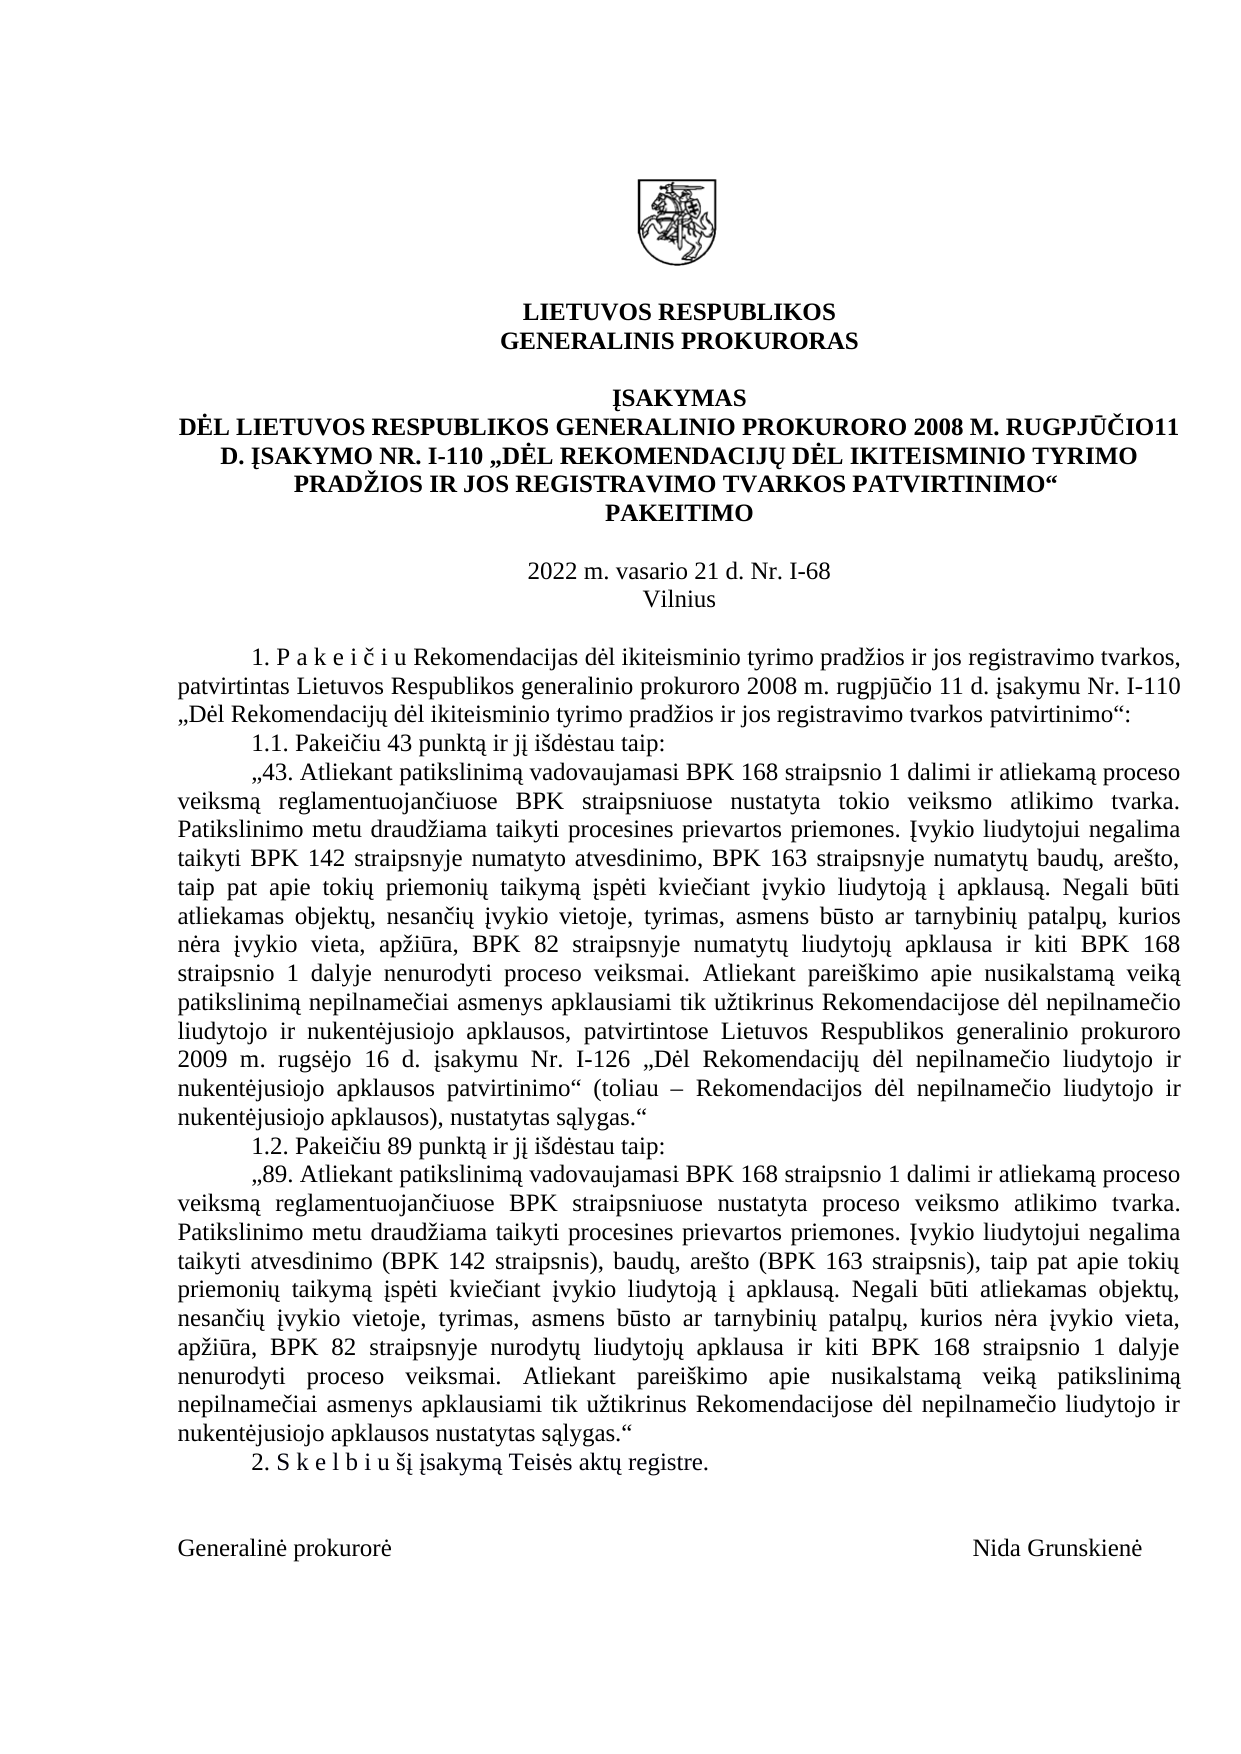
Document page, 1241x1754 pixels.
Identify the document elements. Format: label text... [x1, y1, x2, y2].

text Vilnius [177, 584, 1181, 613]
text įsakymas [177, 383, 1181, 412]
text 1.1. Pakeičiu 43 punktą ir jį išdėstau taip: [177, 728, 1181, 757]
text 2. S k e l b i u šį įsakymą Teisės aktų registre. [177, 1447, 1181, 1476]
text DĖL LIETUVOS RESPUBLIKOS GENERALINIO PROKURORO 2008 M. RUGPJŪČIO11 D. ĮSAKYMO NR. i-110 „DĖL REKOMENDACIJŲ DĖL IKITEISMINIO TYRIMO PRADŽIOS IR JOS REGISTRAVIMO TVARKOS PATVIRTINIMO“ [177, 412, 1181, 498]
text 1.2. Pakeičiu 89 punktą ir jį išdėstau taip: [177, 1131, 1181, 1159]
text LIETUVOS RESPUBLIKOS [177, 297, 1181, 326]
text „43. Atliekant patikslinimą vadovaujamasi BPK 168 straipsnio 1 dalimi ir atliekamą proceso veiksmą reglamentuojančiuose BPK straipsniuose nustatyta tokio veiksmo atlikimo tvarka. Patikslinimo metu draudžiama taikyti procesines prievartos priemones. Įvykio liudytojui negalima taikyti BPK 142 straipsnyje numatyto atvesdinimo, BPK 163 straipsnyje numatytų baudų, arešto, taip pat apie tokių priemonių taikymą įspėti kviečiant įvykio liudytoją į apklausą. Negali būti atliekamas objektų, nesančių įvykio vietoje, tyrimas, asmens būsto ar tarnybinių patalpų, kurios nėra įvykio vieta, apžiūra, BPK 82 straipsnyje numatytų liudytojų apklausa ir kiti BPK 168 straipsnio 1 dalyje nenurodyti proceso veiksmai. Atliekant pareiškimo apie nusikalstamą veiką patikslinimą nepilnamečiai asmenys apklausiami tik užtikrinus Rekomendacijose dėl nepilnamečio liudytojo ir nukentėjusiojo apklausos, patvirtintose Lietuvos Respublikos generalinio prokuroro 2009 m. rugsėjo 16 d. įsakymu Nr. I-126 „Dėl Rekomendacijų dėl nepilnamečio liudytojo ir nukentėjusiojo apklausos patvirtinimo“ (toliau – Rekomendacijos dėl nepilnamečio liudytojo ir nukentėjusiojo apklausos), nustatytas sąlygas.“ [177, 757, 1181, 1131]
text 2022 m. vasario 21 d. Nr. I-68 [177, 556, 1181, 584]
text 1. P a k e i č i u Rekomendacijas dėl ikiteisminio tyrimo pradžios ir jos registravimo tvarkos, patvirtintas Lietuvos Respublikos generalinio prokuroro 2008 m. rugpjūčio 11 d. įsakymu Nr. I-110 „Dėl Rekomendacijų dėl ikiteisminio tyrimo pradžios ir jos registravimo tvarkos patvirtinimo“: [177, 642, 1181, 728]
text „89. Atliekant patikslinimą vadovaujamasi BPK 168 straipsnio 1 dalimi ir atliekamą proceso veiksmą reglamentuojančiuose BPK straipsniuose nustatyta proceso veiksmo atlikimo tvarka. Patikslinimo metu draudžiama taikyti procesines prievartos priemones. Įvykio liudytojui negalima taikyti atvesdinimo (BPK 142 straipsnis), baudų, arešto (BPK 163 straipsnis), taip pat apie tokių priemonių taikymą įspėti kviečiant įvykio liudytoją į apklausą. Negali būti atliekamas objektų, nesančių įvykio vietoje, tyrimas, asmens būsto ar tarnybinių patalpų, kurios nėra įvykio vieta, apžiūra, BPK 82 straipsnyje nurodytų liudytojų apklausa ir kiti BPK 168 straipsnio 1 dalyje nenurodyti proceso veiksmai. Atliekant pareiškimo apie nusikalstamą veiką patikslinimą nepilnamečiai asmenys apklausiami tik užtikrinus Rekomendacijose dėl nepilnamečio liudytojo ir nukentėjusiojo apklausos nustatytas sąlygas.“ [177, 1159, 1181, 1447]
text Generalinė prokurorė Nida Grunskienė [177, 1533, 1181, 1562]
text GENERALINIS PROKURORAS [177, 326, 1181, 354]
text PAKEITIMO [177, 498, 1181, 527]
